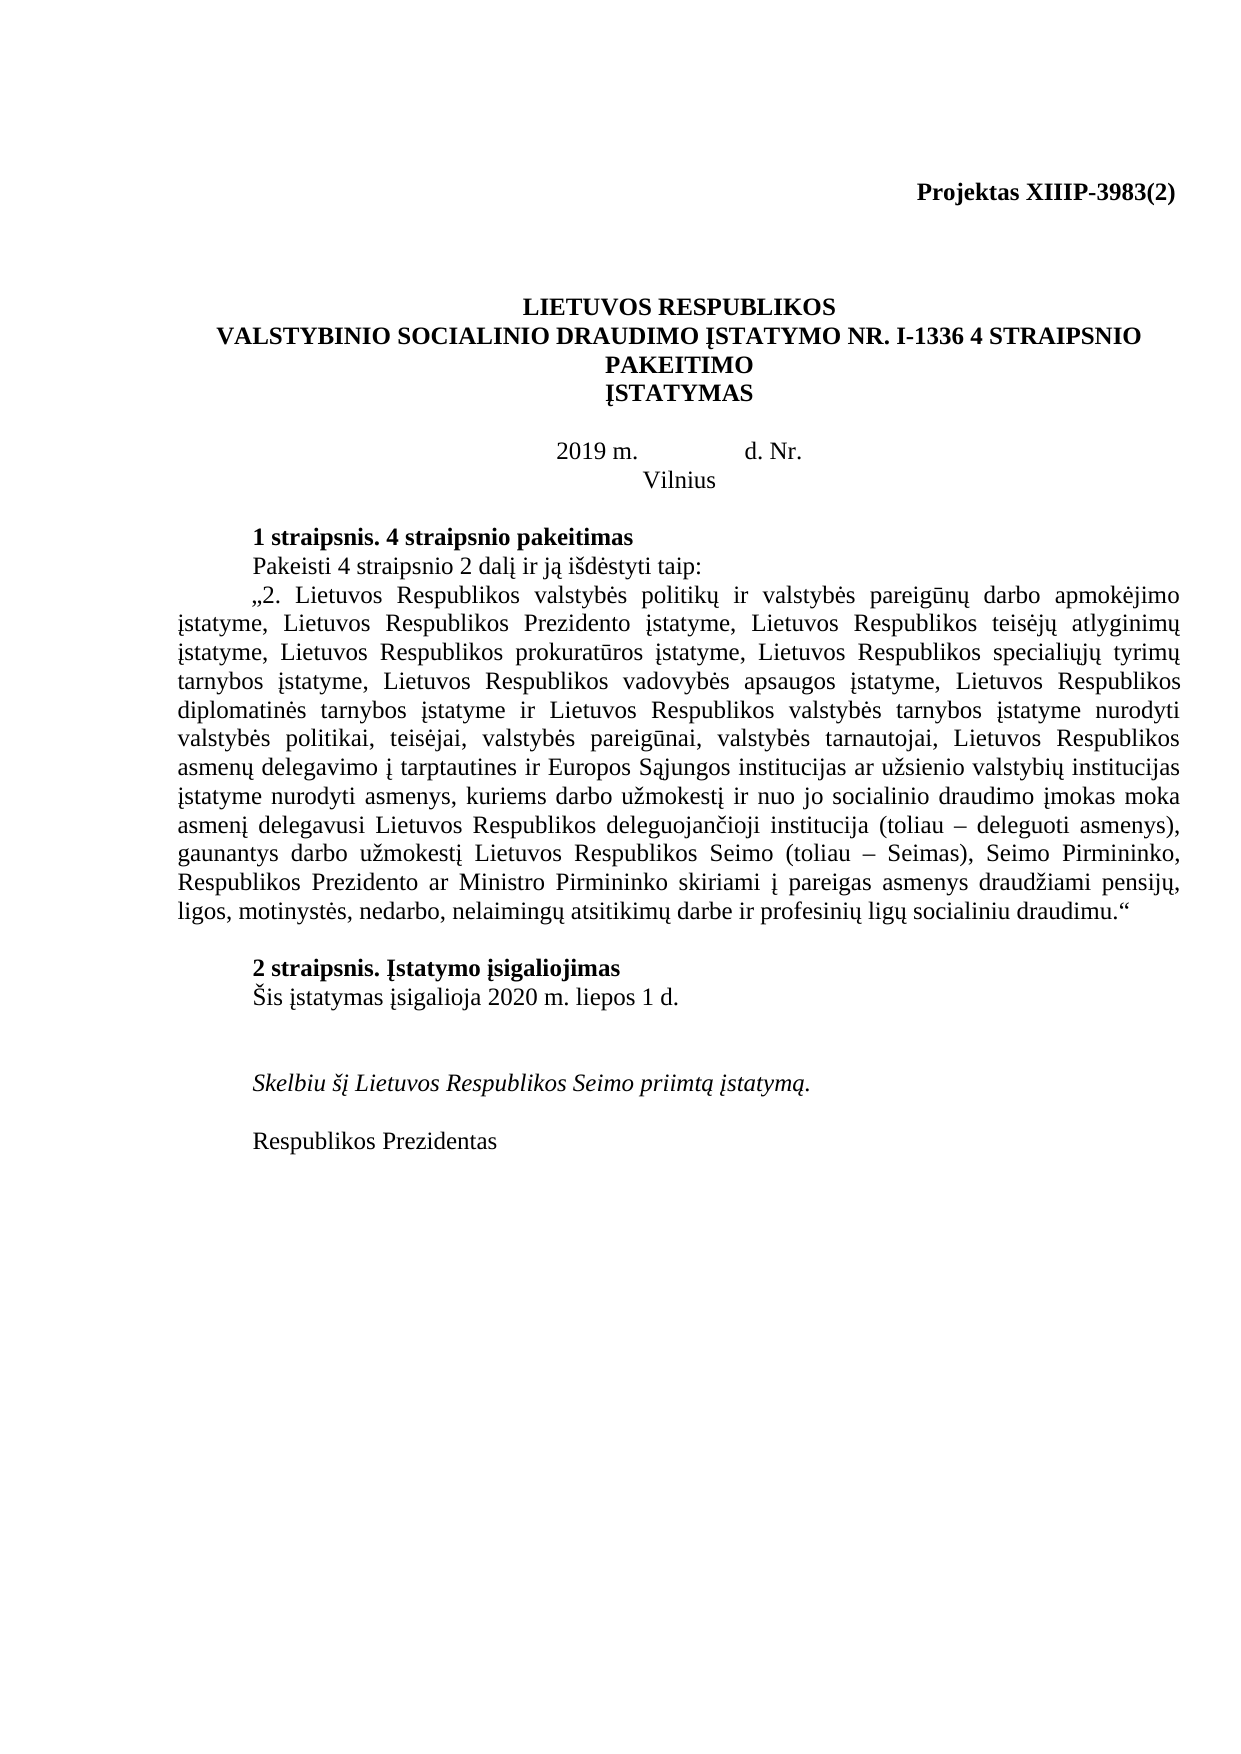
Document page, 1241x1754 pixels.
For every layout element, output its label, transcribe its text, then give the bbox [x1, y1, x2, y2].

text VALSTYBINIO SOCIALINIO DRAUDIMO ĮSTATYMO NR. I-1336 4 STRAIPSNIO PAKEITIMO [177, 321, 1181, 378]
text ĮSTATYMAS [177, 378, 1181, 407]
text 2 straipsnis. Įstatymo įsigaliojimas [177, 953, 1178, 982]
text „2. Lietuvos Respublikos valstybės politikų ir valstybės pareigūnų darbo apmokėjimo įstatyme, Lietuvos Respublikos Prezidento įstatyme, Lietuvos Respublikos teisėjų atlyginimų įstatyme, Lietuvos Respublikos prokuratūros įstatyme, Lietuvos Respublikos specialiųjų tyrimų tarnybos įstatyme, Lietuvos Respublikos vadovybės apsaugos įstatyme, Lietuvos Respublikos diplomatinės tarnybos įstatyme ir Lietuvos Respublikos valstybės tarnybos įstatyme nurodyti valstybės politikai, teisėjai, valstybės pareigūnai, valstybės tarnautojai, Lietuvos Respublikos asmenų delegavimo į tarptautines ir Europos Sąjungos institucijas ar užsienio valstybių institucijas įstatyme nurodyti asmenys, kuriems darbo užmokestį ir nuo jo socialinio draudimo įmokas moka asmenį delegavusi Lietuvos Respublikos deleguojančioji institucija (toliau – deleguoti asmenys), gaunantys darbo užmokestį Lietuvos Respublikos Seimo (toliau – Seimas), Seimo Pirmininko, Respublikos Prezidento ar Ministro Pirmininko skiriami į pareigas asmenys draudžiami pensijų, ligos, motinystės, nedarbo, nelaimingų atsitikimų darbe ir profesinių ligų socialiniu draudimu.“ [177, 580, 1181, 925]
text Respublikos Prezidentas [177, 1126, 1178, 1155]
text Projektas XIIIP-3983(2) [852, 177, 1181, 206]
text LIETUVOS RESPUBLIKOS [177, 292, 1181, 321]
text Vilnius [177, 465, 1181, 493]
text Skelbiu šį Lietuvos Respublikos Seimo priimtą įstatymą. [177, 1068, 1178, 1097]
text 2019 m. d. Nr. [177, 436, 1181, 465]
text Šis įstatymas įsigalioja 2020 m. liepos 1 d. [177, 982, 1178, 1011]
text Pakeisti 4 straipsnio 2 dalį ir ją išdėstyti taip: [252, 551, 1181, 580]
text 1 straipsnis. 4 straipsnio pakeitimas [177, 522, 1181, 551]
